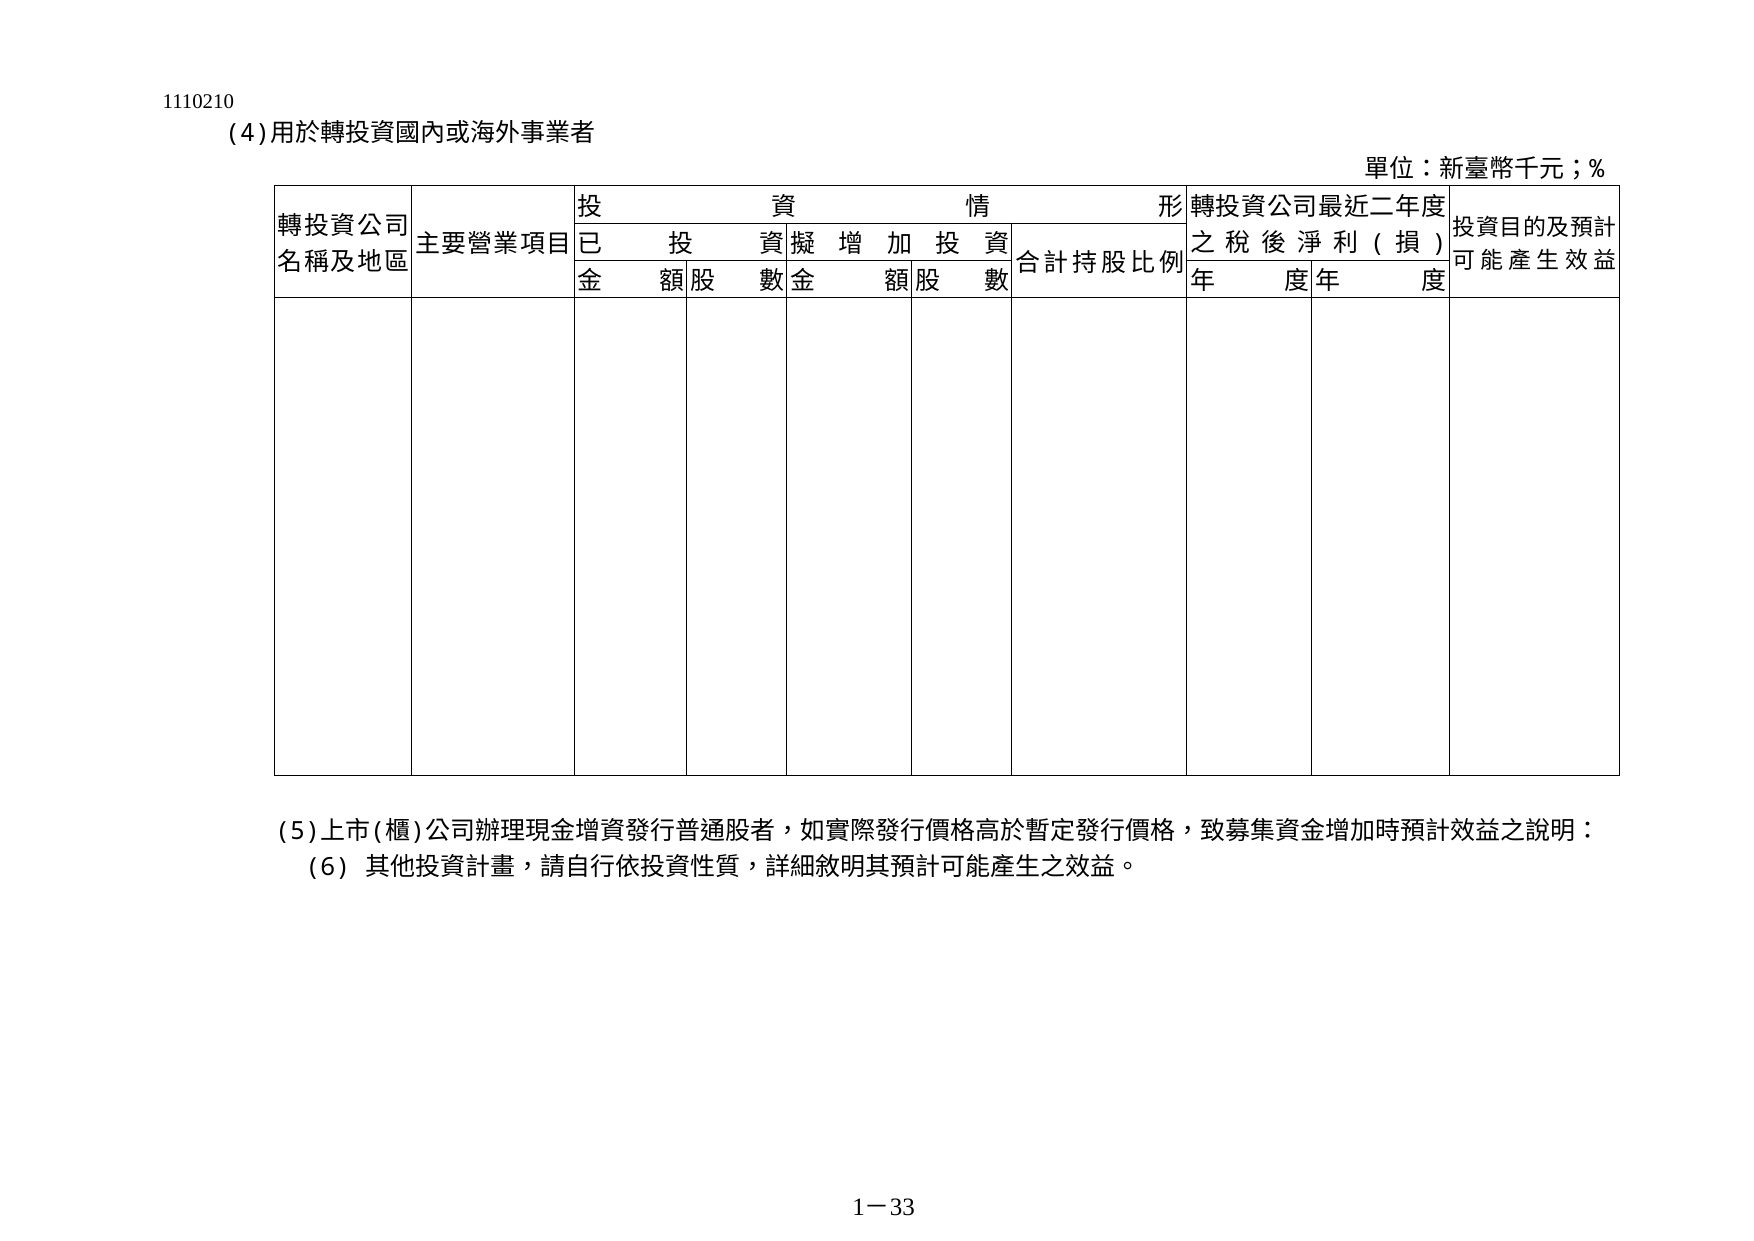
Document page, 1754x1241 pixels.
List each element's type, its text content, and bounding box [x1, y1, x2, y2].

table_cell 擬增加投資 [787, 224, 1011, 260]
text (4)用於轉投資國內或海外事業者 [225, 113, 1604, 149]
table_cell 金額 [787, 261, 911, 297]
table_cell 合計持股比例 [1012, 224, 1186, 297]
table_cell [787, 298, 911, 775]
table_cell 年度 [1187, 261, 1311, 297]
table_cell 年度 [1312, 261, 1449, 297]
table_cell [1450, 298, 1619, 775]
table_header 投資情形 [575, 186, 1186, 222]
table_header 轉投資公司最近二年度之稅後淨利(損) [1187, 186, 1449, 260]
table_cell [687, 298, 786, 775]
table_cell 已投資 [575, 224, 786, 260]
table_cell 股數 [912, 261, 1011, 297]
text 單位：新臺幣千元；% [250, 149, 1604, 185]
table_cell 金額 [575, 261, 686, 297]
table_cell [1187, 298, 1311, 775]
table_cell 股數 [687, 261, 786, 297]
table_header 主要營業項目 [412, 186, 574, 297]
table_cell [412, 298, 574, 775]
table_header 投資目的及預計可能產生效益 [1450, 186, 1619, 297]
table_cell [275, 298, 411, 775]
table_cell [912, 298, 1011, 775]
table_cell [1312, 298, 1449, 775]
table_header 轉投資公司名稱及地區 [275, 186, 411, 297]
text (5)上市(櫃)公司辦理現金增資發行普通股者，如實際發行價格高於暫定發行價格，致募集資金增加時預計效益之說明：(6) 其他投資計畫，請自行依投資性質，詳細敘明其預計可能產生之效益。 [275, 810, 1604, 883]
table_cell [575, 298, 686, 775]
table_cell [1012, 298, 1186, 775]
